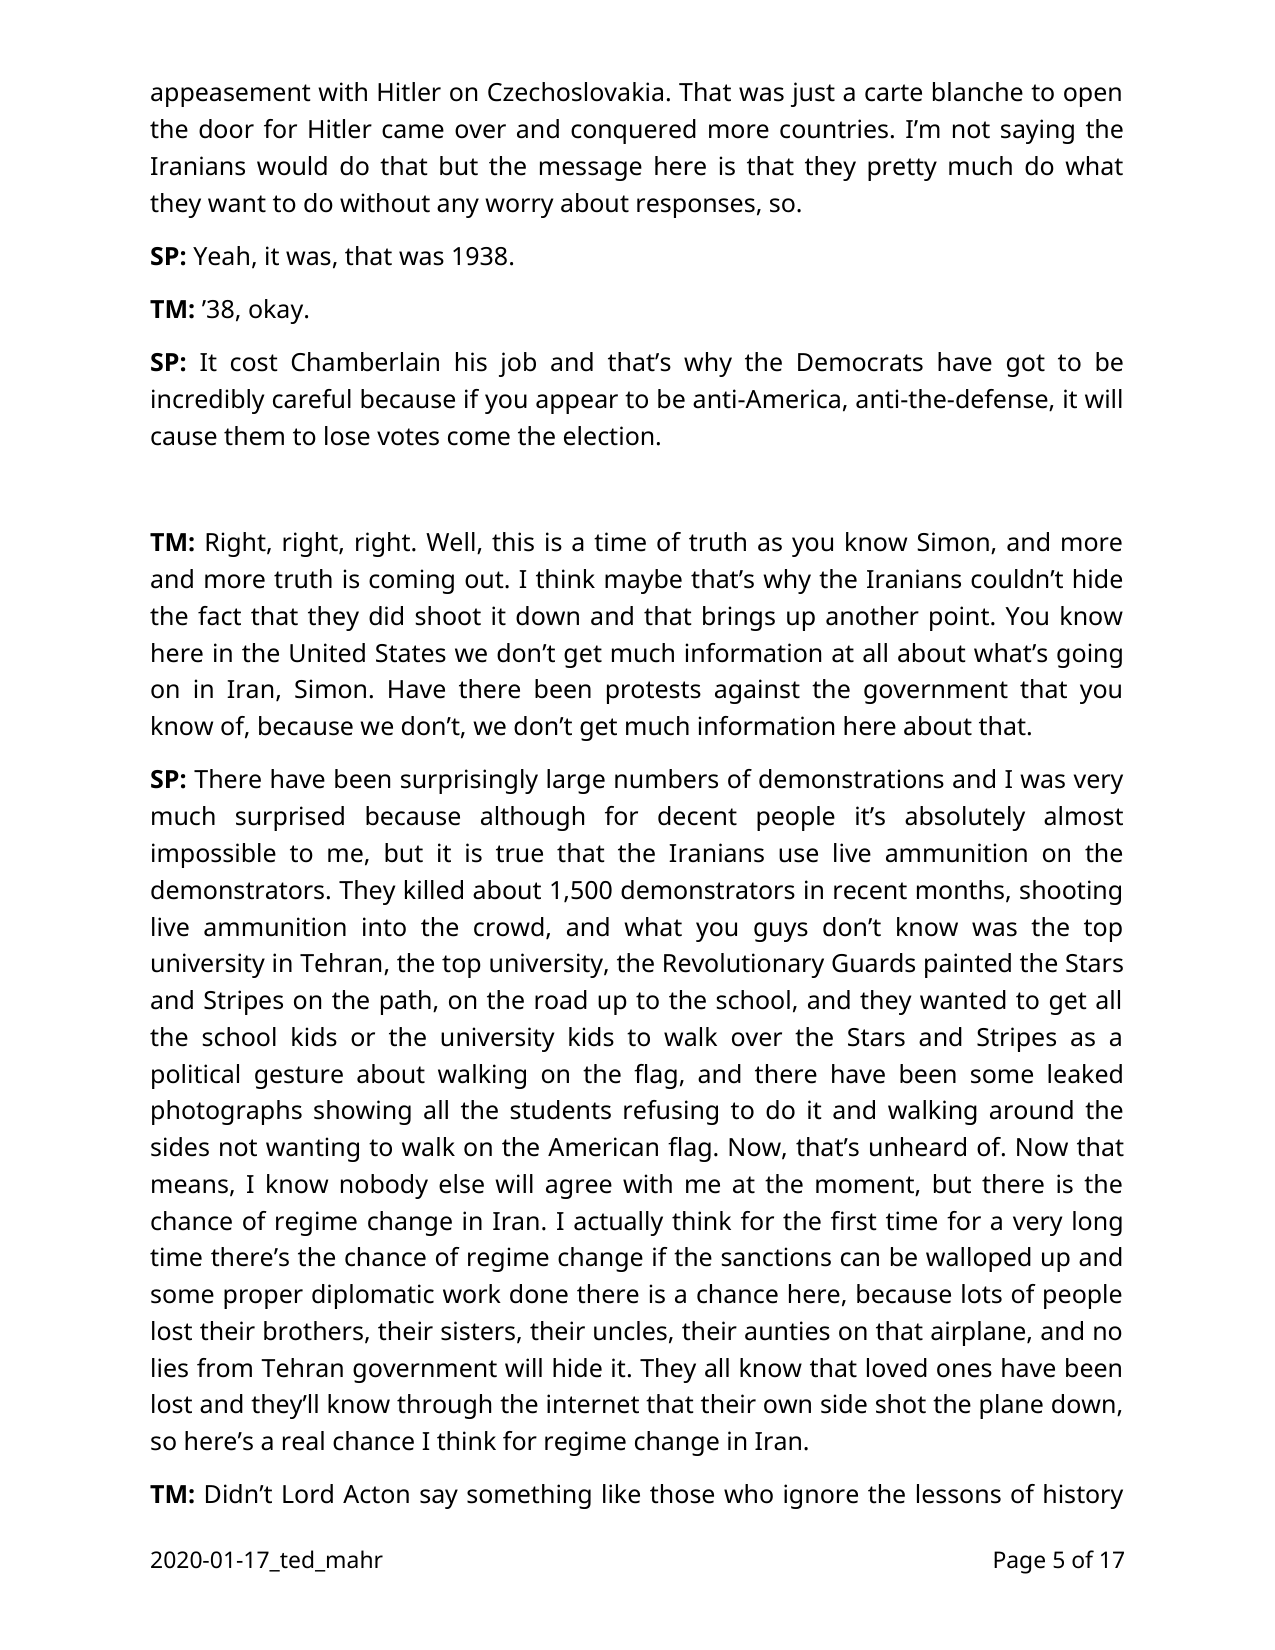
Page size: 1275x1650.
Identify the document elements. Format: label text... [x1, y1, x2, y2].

text TM: Right, right, right. Well, this is a time of truth as you know Simon, and more and more truth is coming out. I think maybe that’s why the Iranians couldn’t hide the fact that they did shoot it down and that brings up another point. You know here in the United States we don’t get much information at all about what’s going on in Iran, Simon. Have there been protests against the government that you know of, because we don’t, we don’t get much information here about that. [150, 525, 1125, 743]
text appeasement with Hitler on Czechoslovakia. That was just a carte blanche to open the door for Hitler came over and conquered more countries. I’m not saying the Iranians would do that but the message here is that they pretty much do what they want to do without any worry about responses, so. [150, 75, 1125, 219]
text SP: It cost Chamberlain his job and that’s why the Democrats have got to be incredibly careful because if you appear to be anti-America, anti-the-defense, it will cause them to lose votes come the election. [150, 345, 1125, 453]
text TM: ’38, okay. [150, 292, 1125, 326]
text SP: There have been surprisingly large numbers of demonstrations and I was very much surprised because although for decent people it’s absolutely almost impossible to me, but it is true that the Iranians use live ammunition on the demonstrators. They killed about 1,500 demonstrators in recent months, shooting live ammunition into the crowd, and what you guys don’t know was the top university in Tehran, the top university, the Revolutionary Guards painted the Stars and Stripes on the path, on the road up to the school, and they wanted to get all the school kids or the university kids to walk over the Stars and Stripes as a political gesture about walking on the flag, and there have been some leaked photographs showing all the students refusing to do it and walking around the sides not wanting to walk on the American flag. Now, that’s unheard of. Now that means, I know nobody else will agree with me at the moment, but there is the chance of regime change in Iran. I actually think for the first time for a very long time there’s the chance of regime change if the sanctions can be walloped up and some proper diplomatic work done there is a chance here, because lots of people lost their brothers, their sisters, their uncles, their aunties on that airplane, and no lies from Tehran government will hide it. They all know that loved ones have been lost and they’ll know through the internet that their own side shot the plane down, so here’s a real chance I think for regime change in Iran. [150, 762, 1125, 1458]
text TM: Didn’t Lord Acton say something like those who ignore the lessons of history [150, 1477, 1125, 1511]
text SP: Yeah, it was, that was 1938. [150, 238, 1125, 273]
